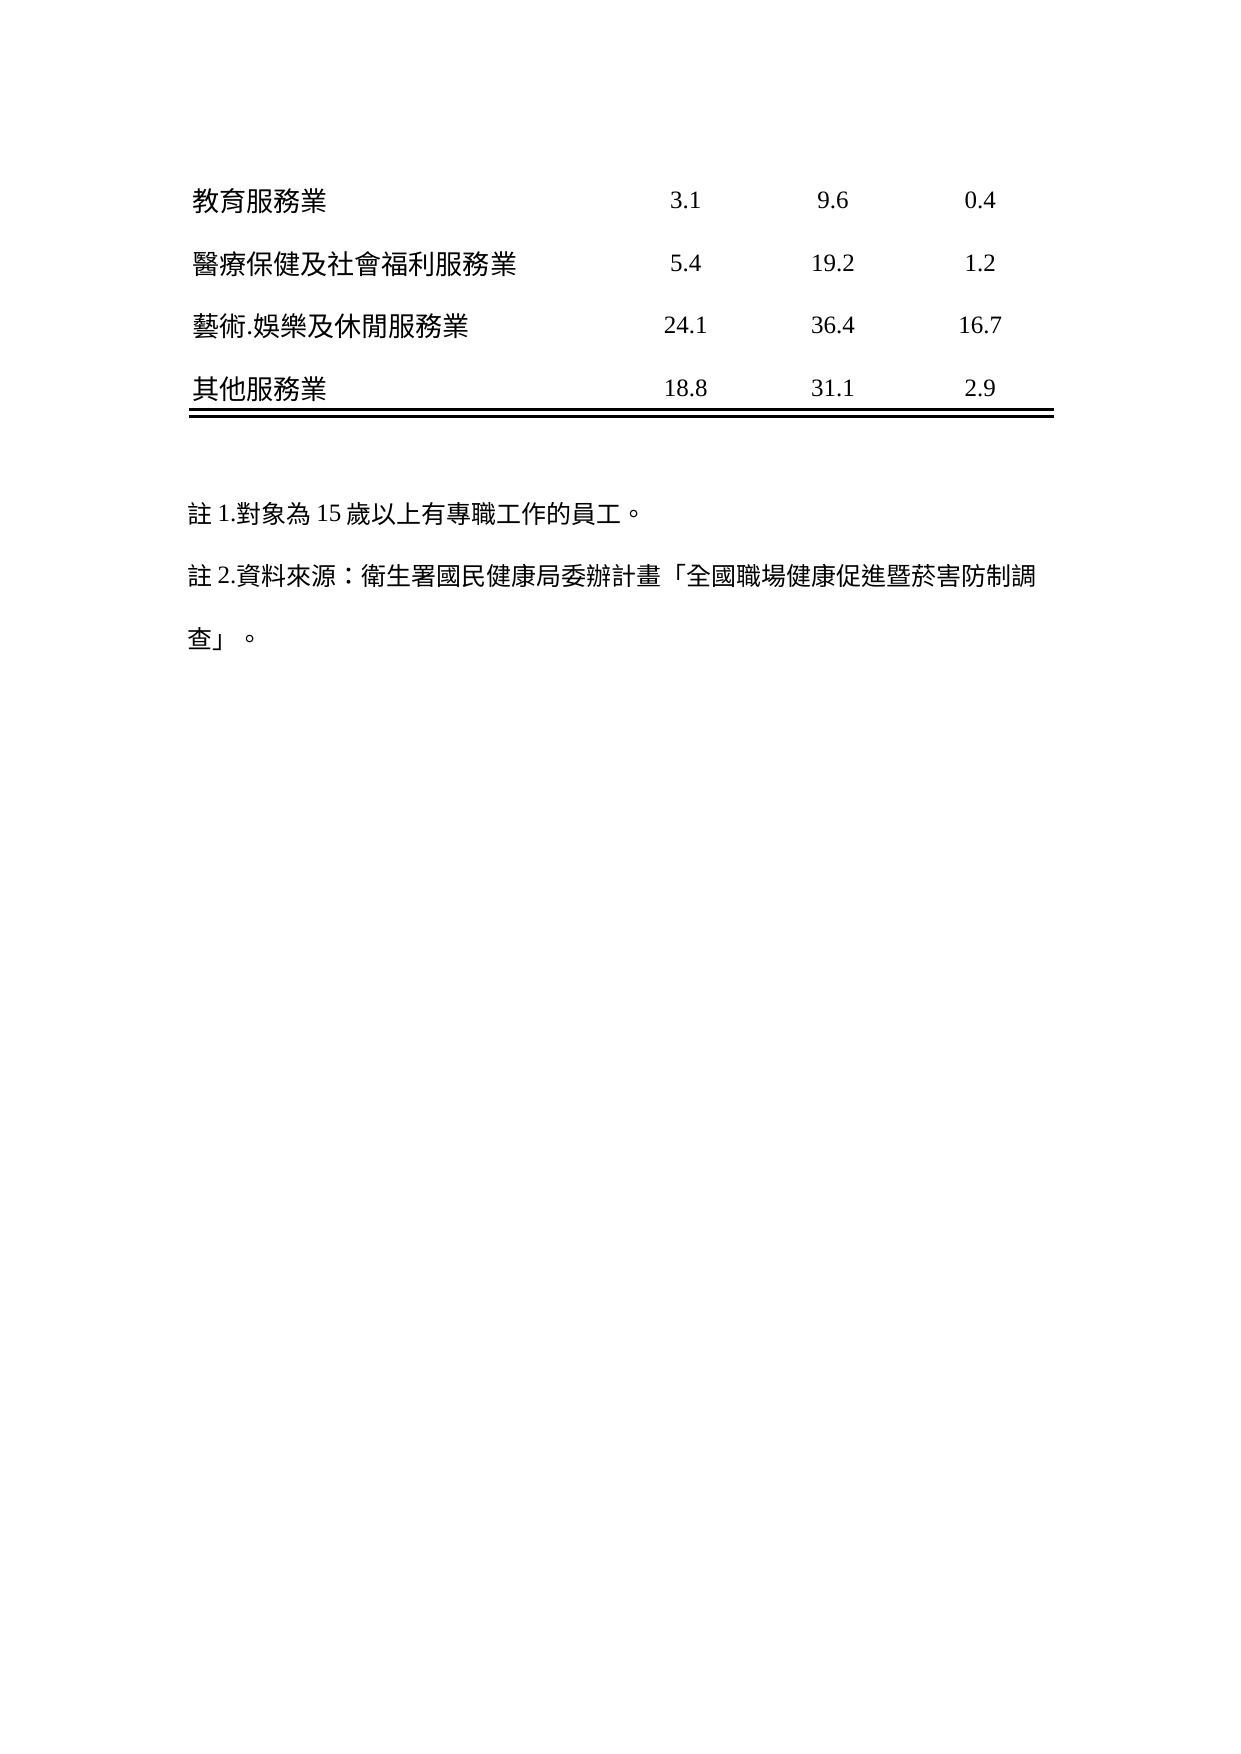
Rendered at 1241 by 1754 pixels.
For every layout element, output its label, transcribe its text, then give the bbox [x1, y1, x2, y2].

table_cell 16.7 [906, 283, 1054, 346]
table_cell 0.4 [906, 158, 1054, 221]
text 註2.資料來源：衛生署國民健康局委辦計畫「全國職場健康促進暨菸害防制調查」。 [187, 533, 1053, 658]
table_cell 1.2 [906, 221, 1054, 283]
table_cell 2.9 [906, 346, 1054, 408]
table_cell 其他服務業 [189, 346, 612, 408]
table_cell 藝術.娛樂及休閒服務業 [189, 283, 612, 346]
table_cell 31.1 [759, 346, 906, 408]
table_cell 教育服務業 [189, 158, 612, 221]
table_cell 3.1 [612, 158, 759, 221]
text 註1.對象為15歲以上有專職工作的員工。 [187, 471, 1053, 533]
table_cell 19.2 [759, 221, 906, 283]
table_cell 5.4 [612, 221, 759, 283]
table_cell 36.4 [759, 283, 906, 346]
table_cell 24.1 [612, 283, 759, 346]
table_cell 醫療保健及社會福利服務業 [189, 221, 612, 283]
table_cell 18.8 [612, 346, 759, 408]
table_cell 9.6 [759, 158, 906, 221]
